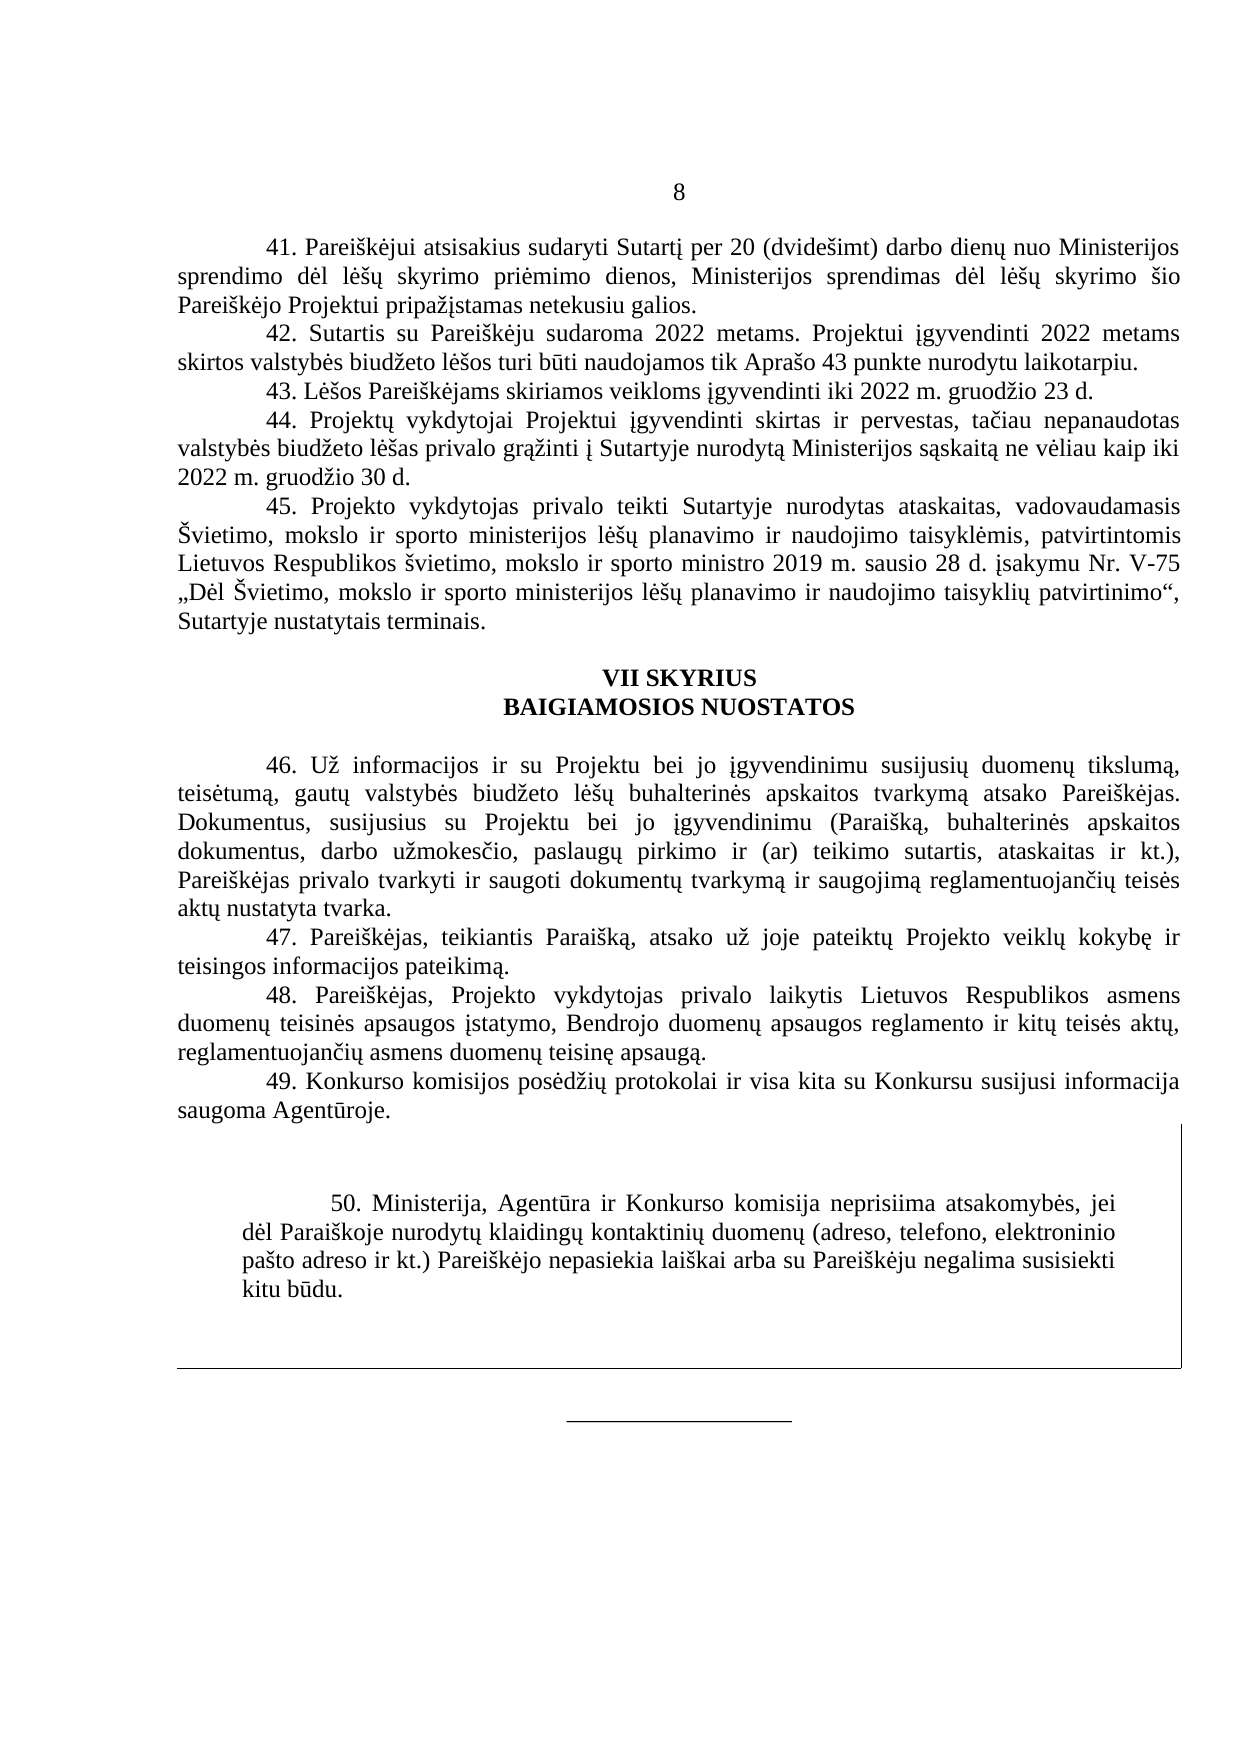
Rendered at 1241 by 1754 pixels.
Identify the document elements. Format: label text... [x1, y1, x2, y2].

text VII SKYRIUS [177, 663, 1181, 692]
text 50. Ministerija, Agentūra ir Konkurso komisija neprisiima atsakomybės, jei dėl Paraiškoje nurodytų klaidingų kontaktinių duomenų (adreso, telefono, elektroninio pašto adreso ir kt.) Pareiškėjo nepasiekia laiškai arba su Pareiškėju negalima susisiekti kitu būdu. [177, 1123, 1181, 1368]
text 47. Pareiškėjas, teikiantis Paraišką, atsako už joje pateiktų Projekto veiklų kokybę ir teisingos informacijos pateikimą. [177, 922, 1181, 980]
text 41. Pareiškėjui atsisakius sudaryti Sutartį per 20 (dvidešimt) darbo dienų nuo Ministerijos sprendimo dėl lėšų skyrimo priėmimo dienos, Ministerijos sprendimas dėl lėšų skyrimo šio Pareiškėjo Projektui pripažįstamas netekusiu galios. [177, 232, 1181, 318]
text 48. Pareiškėjas, Projekto vykdytojas privalo laikytis Lietuvos Respublikos asmens duomenų teisinės apsaugos įstatymo, Bendrojo duomenų apsaugos reglamento ir kitų teisės aktų, reglamentuojančių asmens duomenų teisinę apsaugą. [177, 980, 1181, 1066]
text 46. Už informacijos ir su Projektu bei jo įgyvendinimu susijusių duomenų tikslumą, teisėtumą, gautų valstybės biudžeto lėšų buhalterinės apskaitos tvarkymą atsako Pareiškėjas. Dokumentus, susijusius su Projektu bei jo įgyvendinimu (Paraišką, buhalterinės apskaitos dokumentus, darbo užmokesčio, paslaugų pirkimo ir (ar) teikimo sutartis, ataskaitas ir kt.), Pareiškėjas privalo tvarkyti ir saugoti dokumentų tvarkymą ir saugojimą reglamentuojančių teisės aktų nustatyta tvarka. [177, 750, 1181, 922]
text BAIGIAMOSIOS NUOSTATOS [177, 692, 1181, 721]
text 44. Projektų vykdytojai Projektui įgyvendinti skirtas ir pervestas, tačiau nepanaudotas valstybės biudžeto lėšas privalo grąžinti į Sutartyje nurodytą Ministerijos sąskaitą ne vėliau kaip iki 2022 m. gruodžio 30 d. [177, 405, 1181, 491]
text 49. Konkurso komisijos posėdžių protokolai ir visa kita su Konkursu susijusi informacija saugoma Agentūroje. [177, 1066, 1181, 1123]
text 45. Projekto vykdytojas privalo teikti Sutartyje nurodytas ataskaitas, vadovaudamasis Švietimo, mokslo ir sporto ministerijos lėšų planavimo ir naudojimo taisyklėmis, patvirtintomis Lietuvos Respublikos švietimo, mokslo ir sporto ministro 2019 m. sausio 28 d. įsakymu Nr. V-75 „Dėl Švietimo, mokslo ir sporto ministerijos lėšų planavimo ir naudojimo taisyklių patvirtinimo“, Sutartyje nustatytais terminais. [177, 491, 1181, 635]
text 42. Sutartis su Pareiškėju sudaroma 2022 metams. Projektui įgyvendinti 2022 metams skirtos valstybės biudžeto lėšos turi būti naudojamos tik Aprašo 43 punkte nurodytu laikotarpiu. [177, 318, 1181, 376]
text __________________ [177, 1396, 1181, 1425]
text 43. Lėšos Pareiškėjams skiriamos veikloms įgyvendinti iki 2022 m. gruodžio 23 d. [177, 376, 1181, 405]
